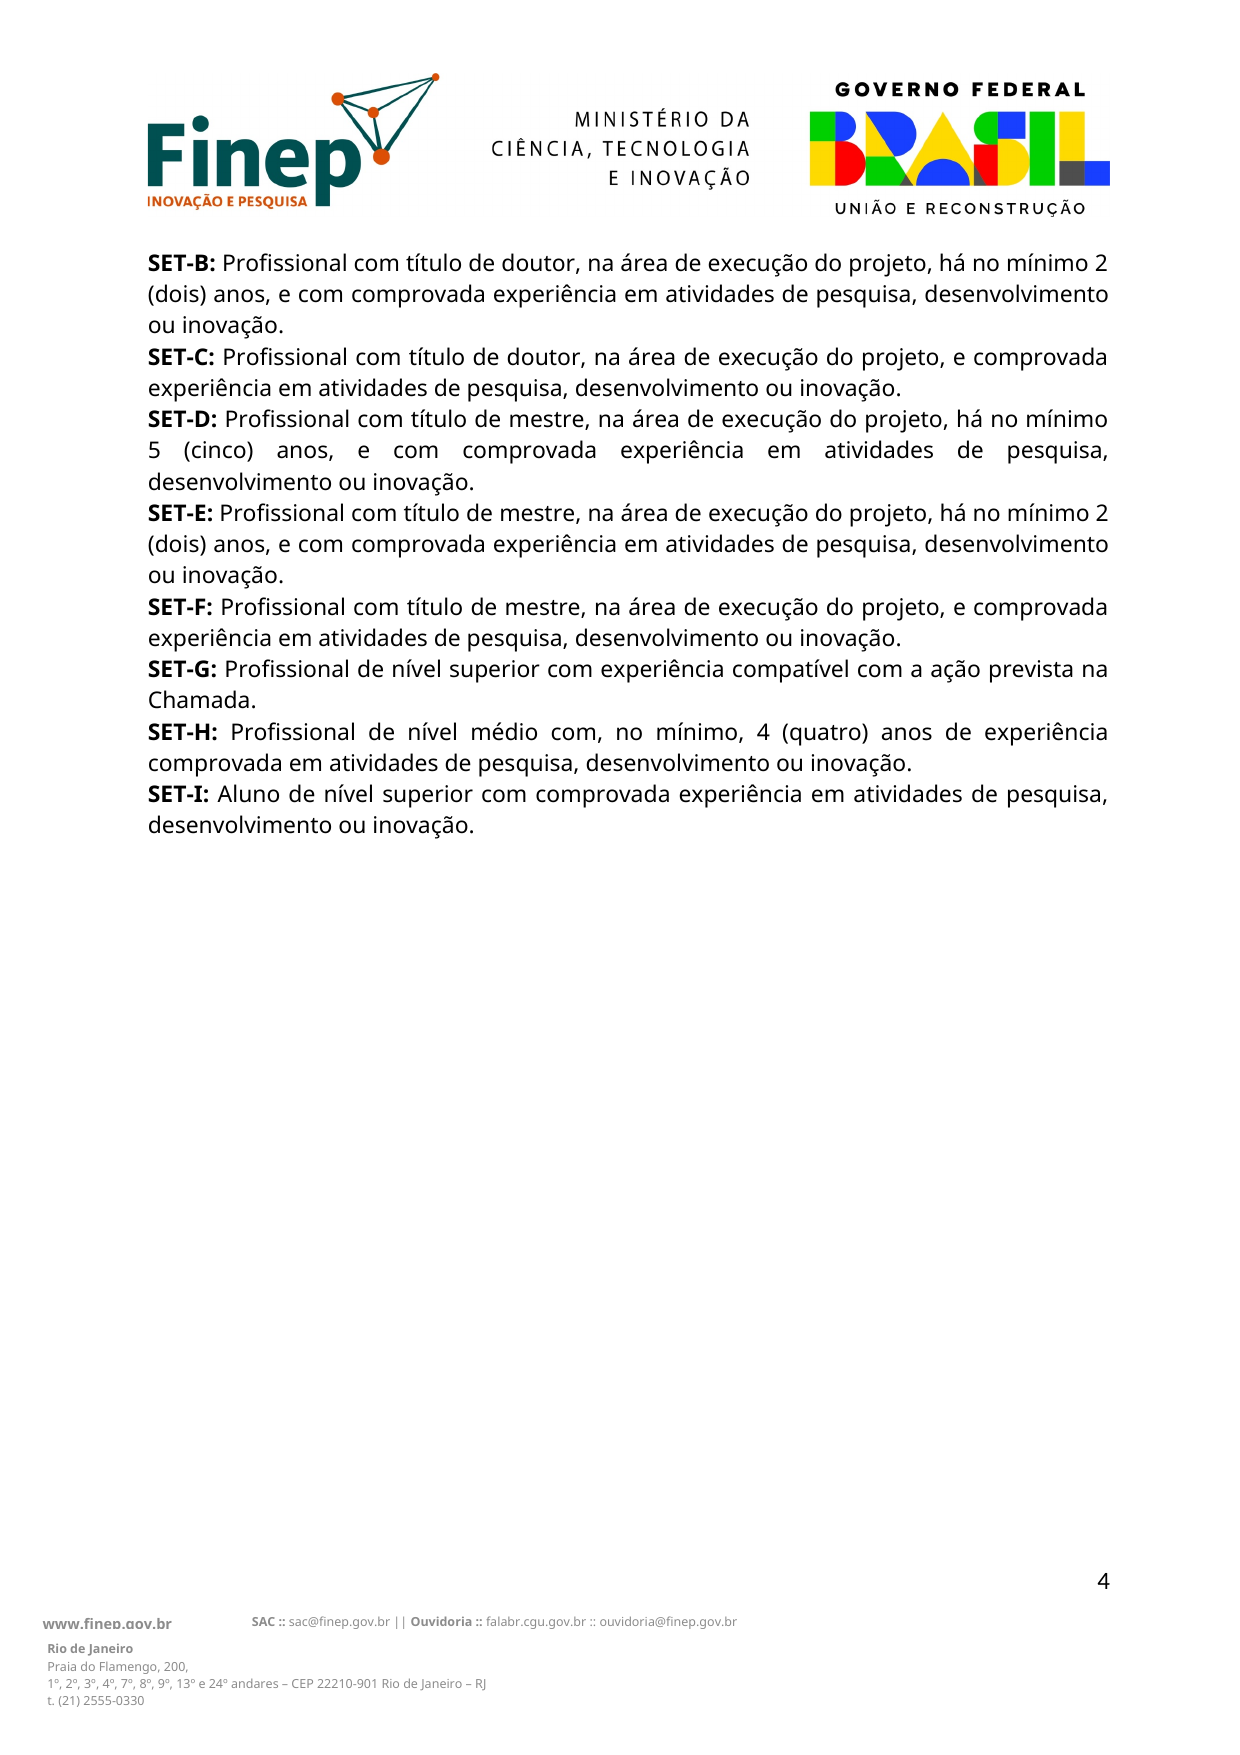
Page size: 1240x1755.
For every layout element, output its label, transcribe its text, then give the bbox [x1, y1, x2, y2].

text SET-E: Profissional com título de mestre, na área de execução do projeto, há no mínimo 2 (dois) anos, e com comprovada experiência em atividades de pesquisa, desenvolvimento ou inovação. [148, 497, 1110, 591]
text SET-F: Profissional com título de mestre, na área de execução do projeto, e comprovada experiência em atividades de pesquisa, desenvolvimento ou inovação. [148, 591, 1110, 653]
text SET-D: Profissional com título de mestre, na área de execução do projeto, há no mínimo 5 (cinco) anos, e com comprovada experiência em atividades de pesquisa, desenvolvimento ou inovação. [148, 403, 1110, 497]
text SET-H: Profissional de nível médio com, no mínimo, 4 (quatro) anos de experiência comprovada em atividades de pesquisa, desenvolvimento ou inovação. [148, 716, 1110, 778]
text SET-C: Profissional com título de doutor, na área de execução do projeto, e comprovada experiência em atividades de pesquisa, desenvolvimento ou inovação. [148, 341, 1110, 403]
text SET-G: Profissional de nível superior com experiência compatível com a ação prevista na Chamada. [148, 653, 1110, 716]
text SET-B: Profissional com título de doutor, na área de execução do projeto, há no mínimo 2 (dois) anos, e com comprovada experiência em atividades de pesquisa, desenvolvimento ou inovação. [148, 247, 1110, 341]
text SET-I: Aluno de nível superior com comprovada experiência em atividades de pesquisa, desenvolvimento ou inovação. [148, 778, 1110, 841]
